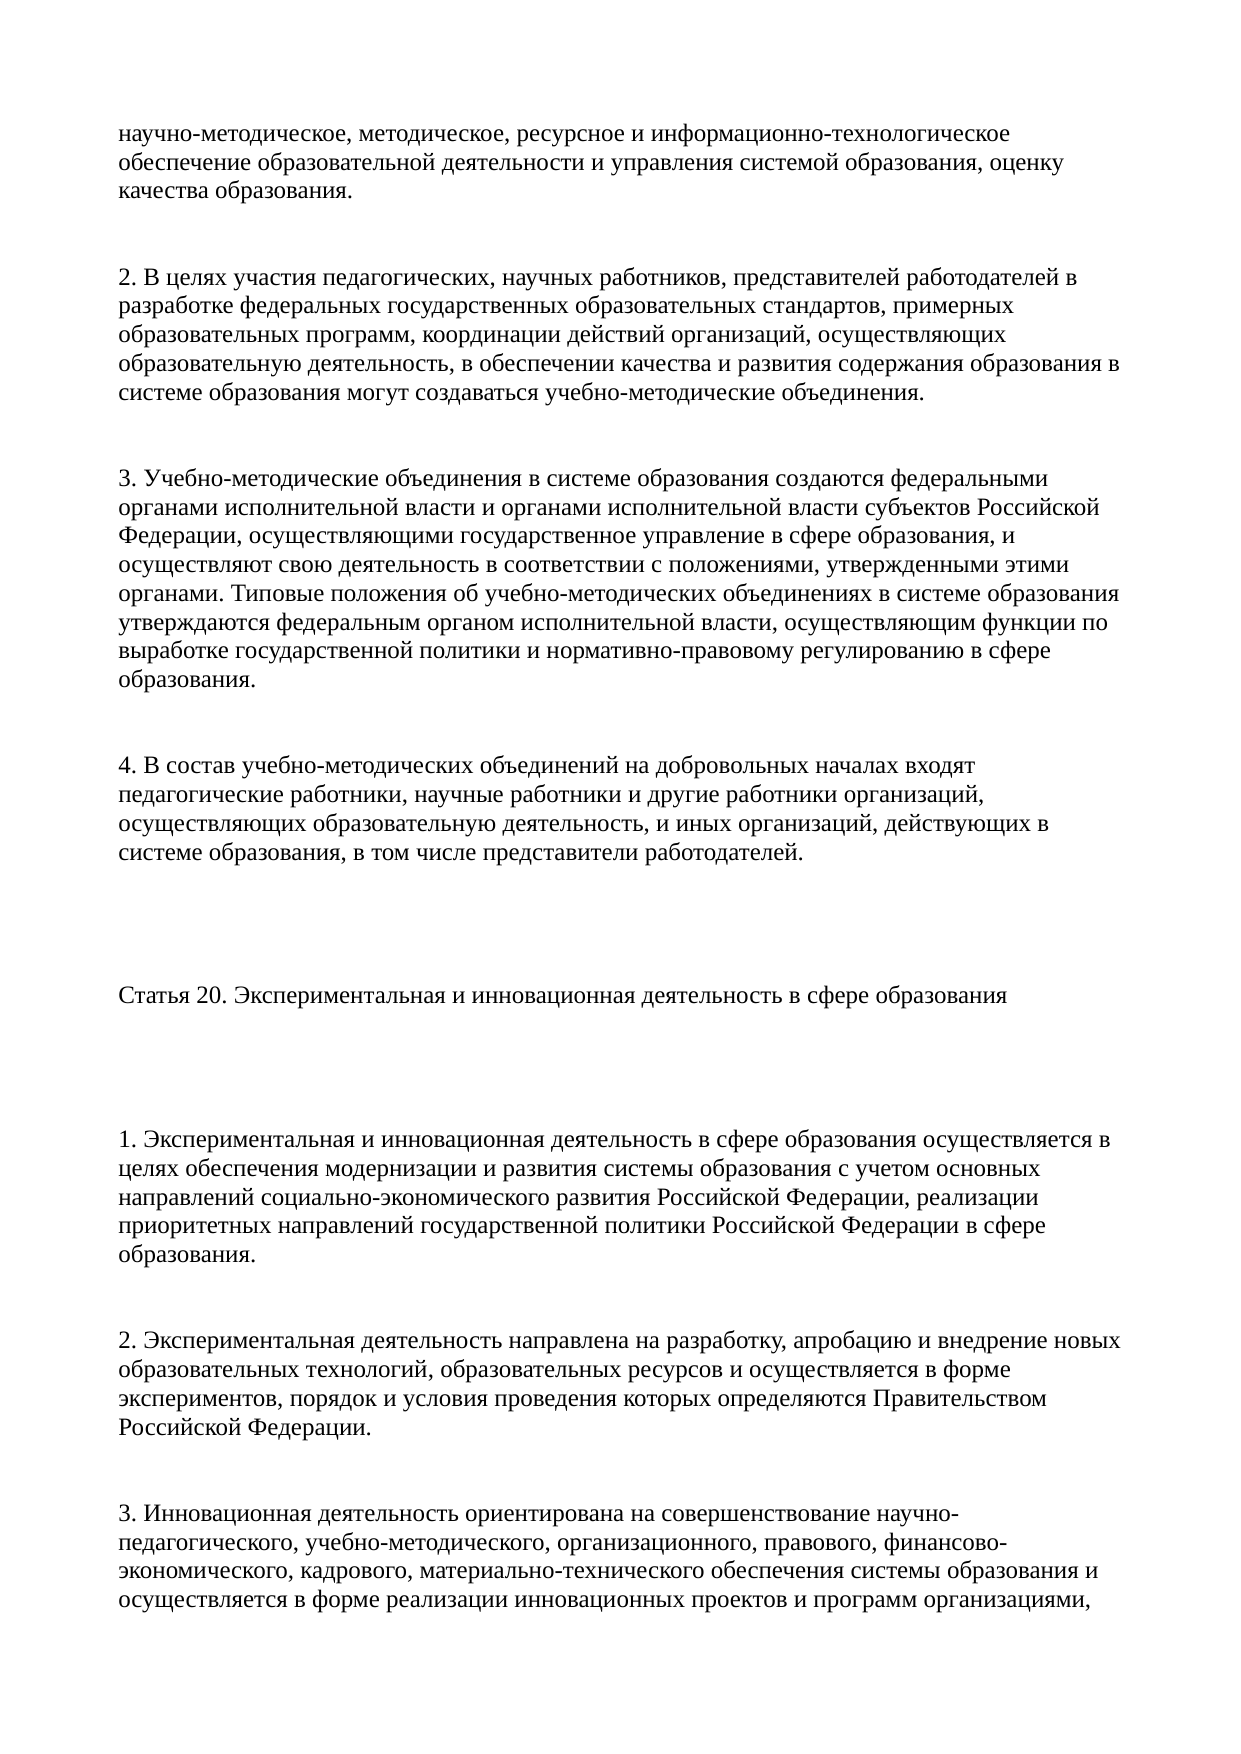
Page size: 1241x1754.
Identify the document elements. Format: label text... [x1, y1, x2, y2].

text 4. В состав учебно-методических объединений на добровольных началах входят педагогические работники, научные работники и другие работники организаций, осуществляющих образовательную деятельность, и иных организаций, действующих в системе образования, в том числе представители работодателей. [118, 751, 1122, 866]
text 1. Экспериментальная и инновационная деятельность в сфере образования осуществляется в целях обеспечения модернизации и развития системы образования с учетом основных направлений социально-экономического развития Российской Федерации, реализации приоритетных направлений государственной политики Российской Федерации в сфере образования. [118, 1124, 1122, 1268]
text 2. В целях участия педагогических, научных работников, представителей работодателей в разработке федеральных государственных образовательных стандартов, примерных образовательных программ, координации действий организаций, осуществляющих образовательную деятельность, в обеспечении качества и развития содержания образования в системе образования могут создаваться учебно-методические объединения. [118, 262, 1122, 406]
text 3. Учебно-методические объединения в системе образования создаются федеральными органами исполнительной власти и органами исполнительной власти субъектов Российской Федерации, осуществляющими государственное управление в сфере образования, и осуществляют свою деятельность в соответствии с положениями, утвержденными этими органами. Типовые положения об учебно-методических объединениях в системе образования утверждаются федеральным органом исполнительной власти, осуществляющим функции по выработке государственной политики и нормативно-правовому регулированию в сфере образования. [118, 463, 1122, 693]
text научно-методическое, методическое, ресурсное и информационно-технологическое обеспечение образовательной деятельности и управления системой образования, оценку качества образования. [118, 118, 1122, 204]
text Статья 20. Экспериментальная и инновационная деятельность в сфере образования [118, 981, 1122, 1009]
text 3. Инновационная деятельность ориентирована на совершенствование научно-педагогического, учебно-методического, организационного, правового, финансово-экономического, кадрового, материально-технического обеспечения системы образования и осуществляется в форме реализации инновационных проектов и программ организациями, [118, 1498, 1122, 1613]
text 2. Экспериментальная деятельность направлена на разработку, апробацию и внедрение новых образовательных технологий, образовательных ресурсов и осуществляется в форме экспериментов, порядок и условия проведения которых определяются Правительством Российской Федерации. [118, 1326, 1122, 1441]
